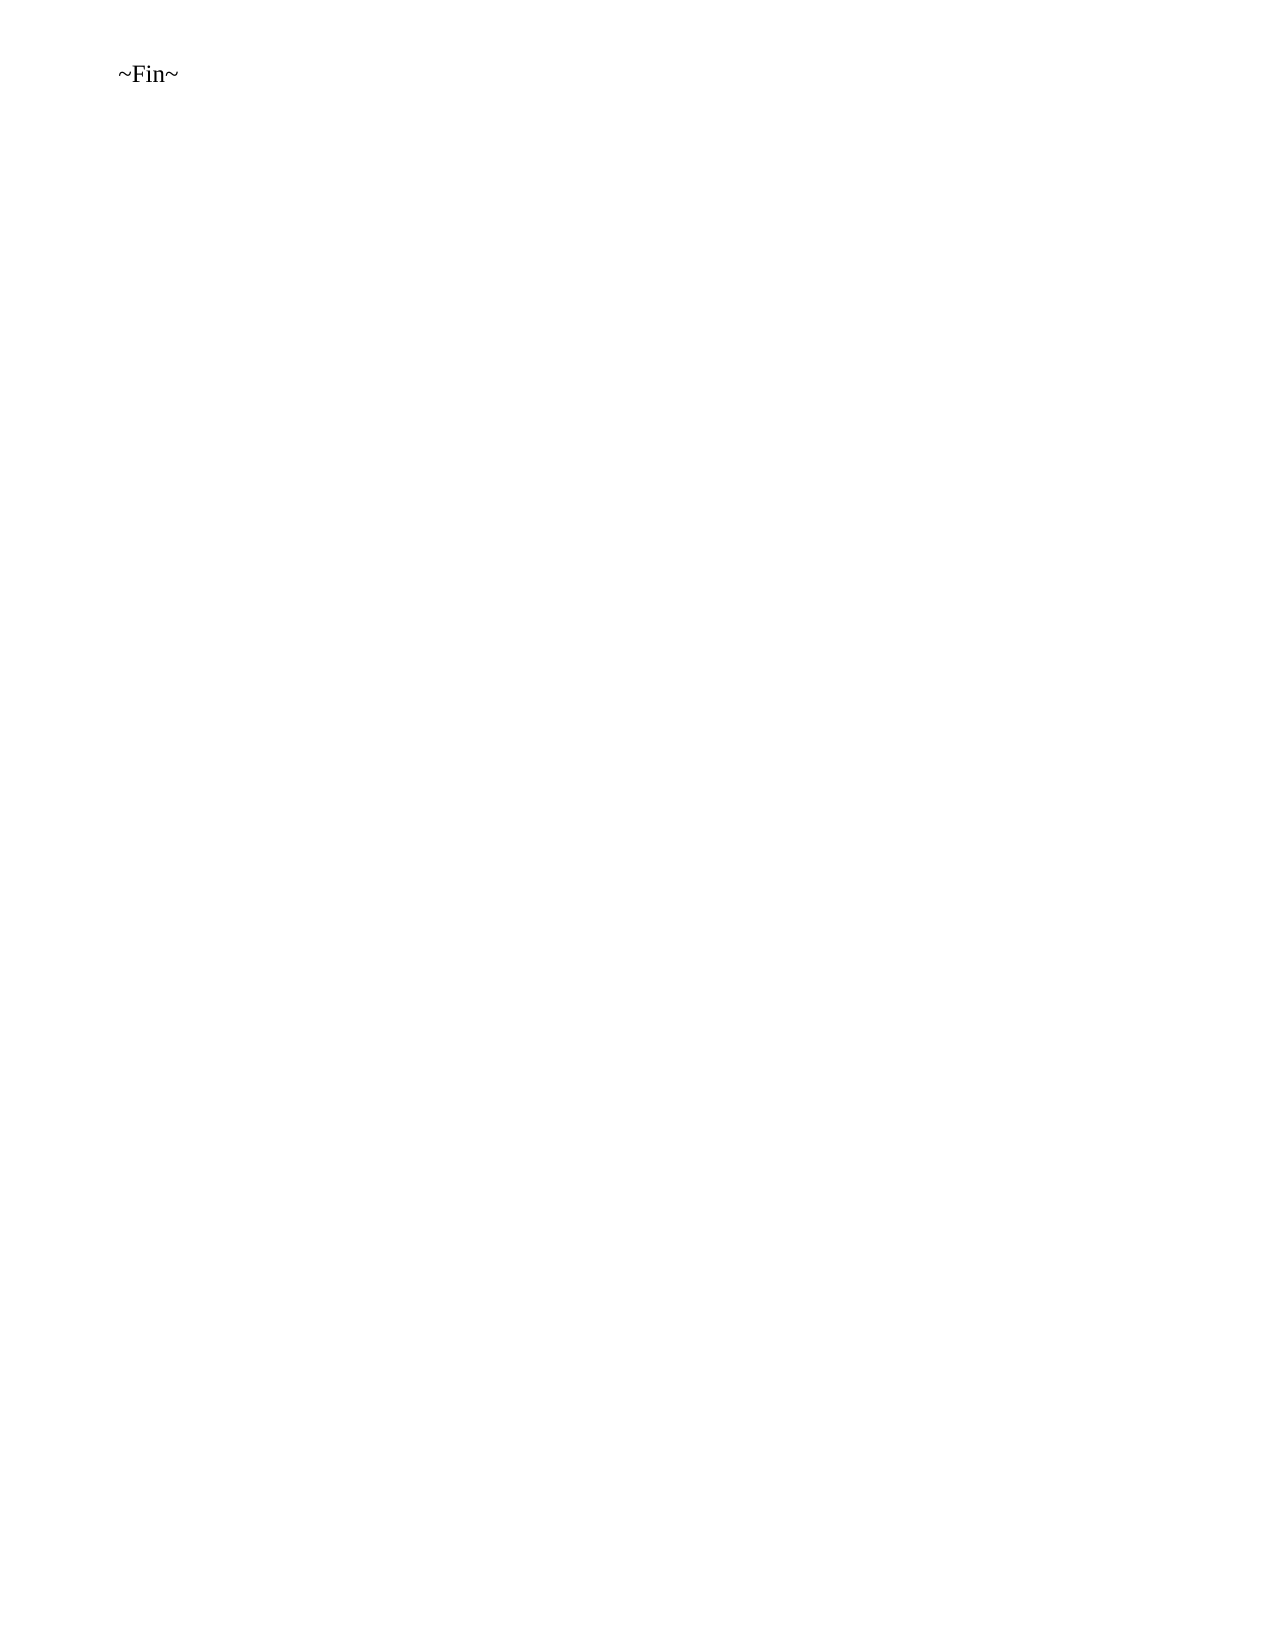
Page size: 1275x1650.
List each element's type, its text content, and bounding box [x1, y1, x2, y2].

text ~Fin~ [118, 59, 1216, 88]
